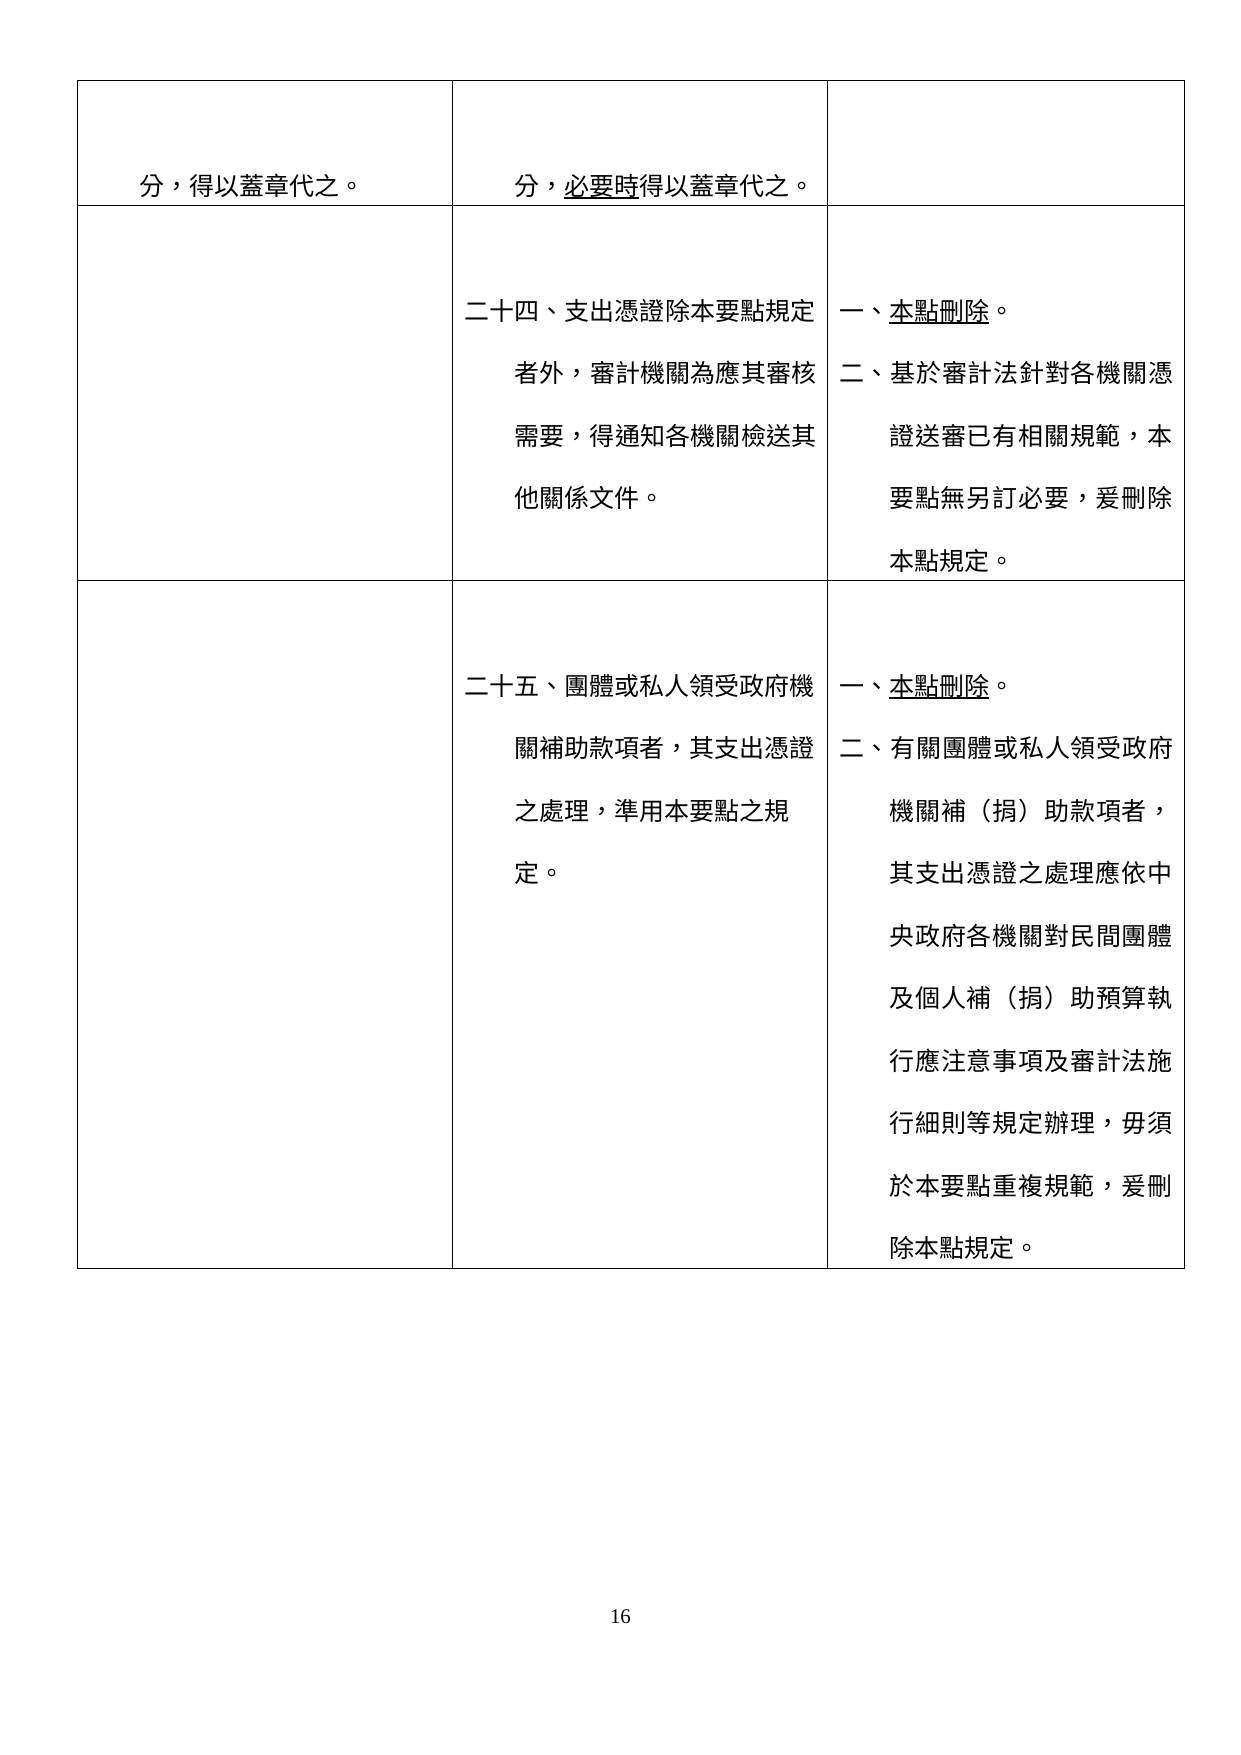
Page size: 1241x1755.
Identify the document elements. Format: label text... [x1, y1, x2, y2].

table_cell 一、本點刪除。 二、基於審計法針對各機關憑證送審已有相關規範，本要點無另訂必要，爰刪除本點規定。 [828, 206, 1184, 580]
table_cell 二十四、支出憑證除本要點規定者外，審計機關為應其審核需要，得通知各機關檢送其他關係文件。 [453, 206, 827, 580]
table_cell [78, 206, 452, 580]
table_cell [78, 581, 452, 1268]
table_cell 一、本點刪除。 二、有關團體或私人領受政府機關補（捐）助款項者，其支出憑證之處理應依中央政府各機關對民間團體及個人補（捐）助預算執行應注意事項及審計法施行細則等規定辦理，毋須於本要點重複規範，爰刪除本點規定。 [828, 581, 1184, 1268]
table_cell 分，必要時得以蓋章代之。 [453, 81, 827, 205]
table_cell 二十五、團體或私人領受政府機關補助款項者，其支出憑證之處理，準用本要點之規定。 [453, 581, 827, 1268]
table_cell 分，得以蓋章代之。 [78, 81, 452, 205]
table_cell [828, 81, 1184, 205]
